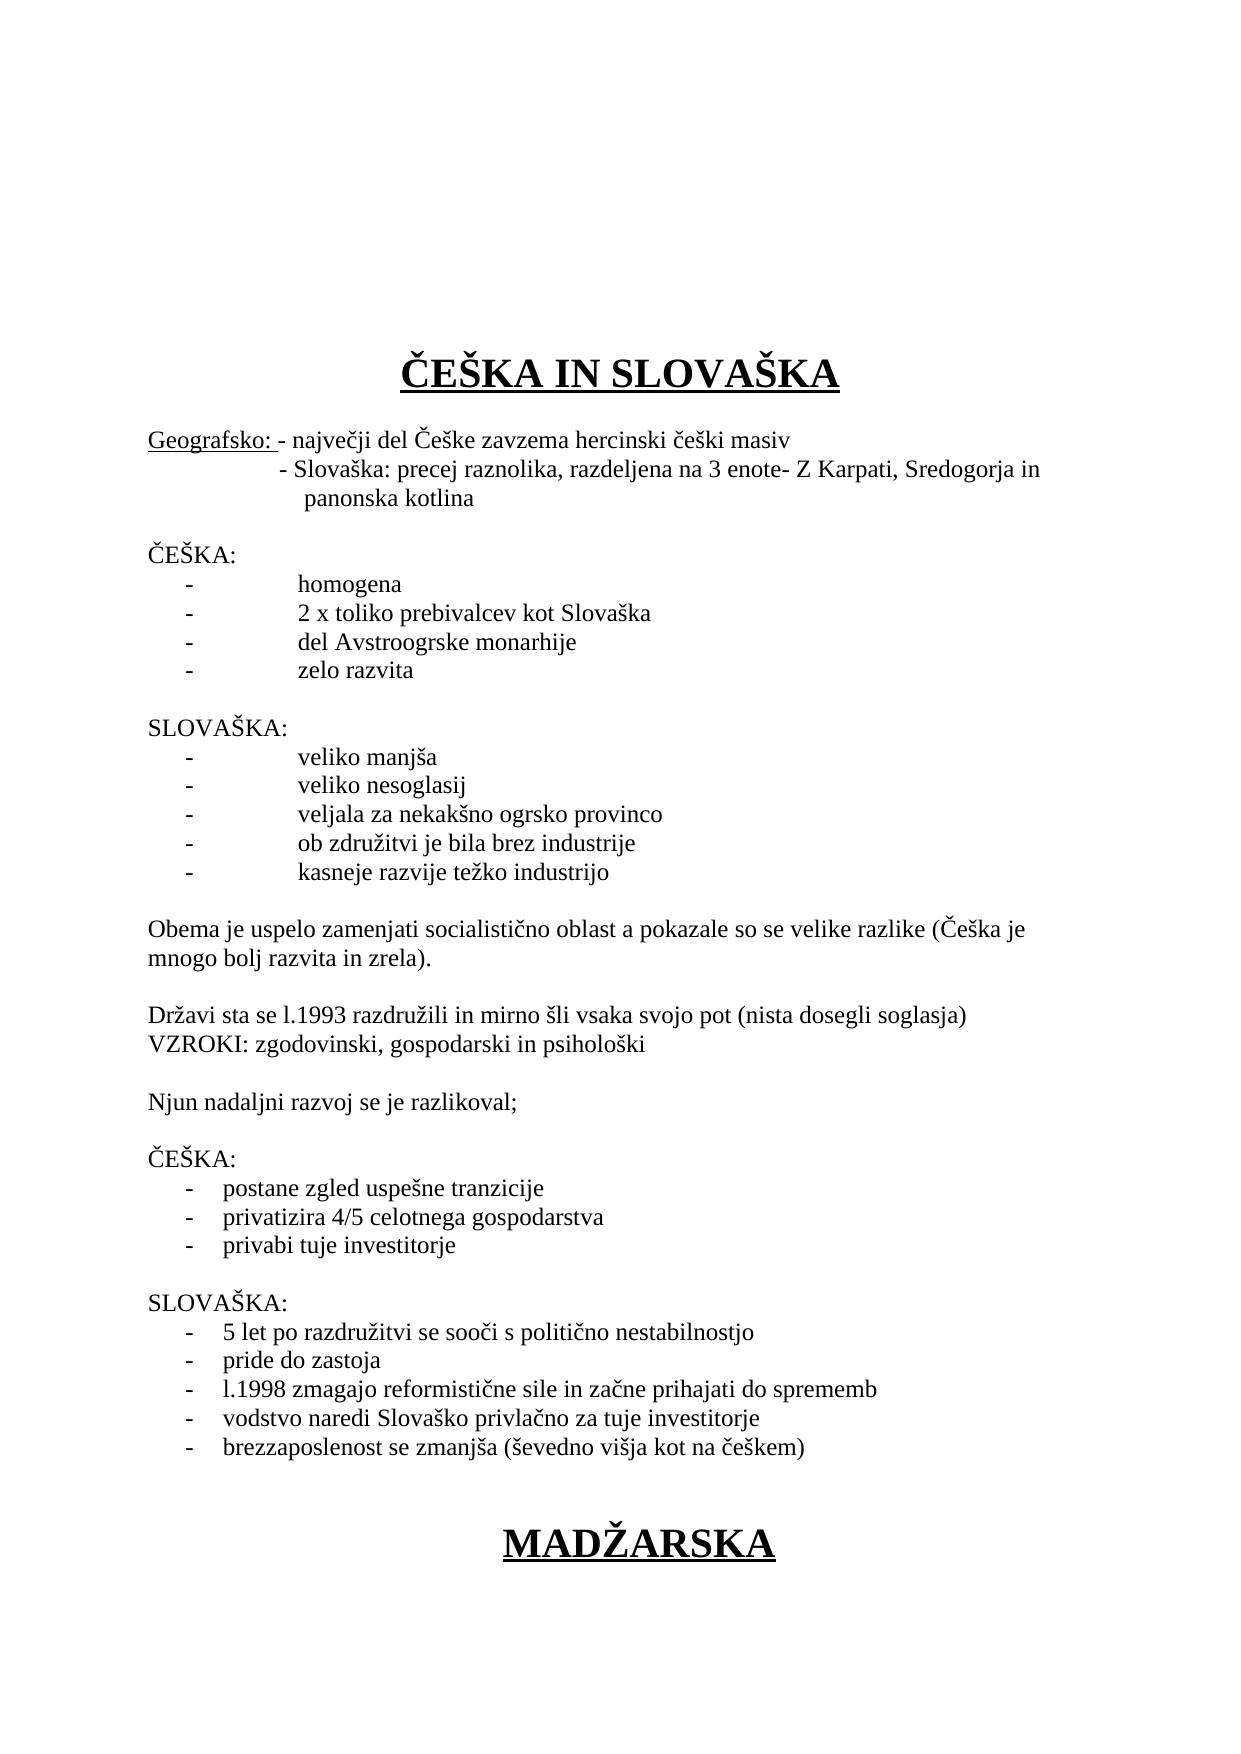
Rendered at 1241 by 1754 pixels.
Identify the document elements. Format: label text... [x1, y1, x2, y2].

text ČEŠKA: [148, 1144, 1093, 1173]
list privatizira 4/5 celotnega gospodarstva [185, 1202, 1093, 1231]
list l.1998 zmagajo reformistične sile in začne prihajati do sprememb [185, 1374, 1093, 1403]
list veljala za nekakšno ogrsko provinco [185, 799, 1093, 828]
list ob združitvi je bila brez industrije [185, 828, 1093, 857]
list 5 let po razdružitvi se sooči s politično nestabilnostjo [185, 1317, 1093, 1346]
list vodstvo naredi Slovaško privlačno za tuje investitorje [185, 1403, 1093, 1432]
list postane zgled uspešne tranzicije [185, 1173, 1093, 1202]
text MADŽARSKA [185, 1518, 1093, 1566]
text VZROKI: zgodovinski, gospodarski in psihološki [148, 1029, 1093, 1058]
list pride do zastoja [185, 1346, 1093, 1374]
list homogena [185, 569, 1093, 598]
text panonska kotlina [260, 483, 1093, 512]
list veliko manjša [185, 742, 1093, 771]
text SLOVAŠKA: [148, 713, 1093, 742]
list brezzaposlenost se zmanjša (ševedno višja kot na češkem) [185, 1432, 1093, 1461]
list privabi tuje investitorje [185, 1231, 1093, 1259]
text - Slovaška: precej raznolika, razdeljena na 3 enote- Z Karpati, Sredogorja in [260, 454, 1093, 483]
text ČEŠKA IN SLOVAŠKA [148, 349, 1093, 397]
list del Avstroogrske monarhije [185, 627, 1093, 656]
text Geografsko: - največji del Češke zavzema hercinski češki masiv [148, 426, 1093, 454]
text Državi sta se l.1993 razdružili in mirno šli vsaka svojo pot (nista dosegli soglasja) [148, 1001, 1093, 1029]
list kasneje razvije težko industrijo [185, 857, 1093, 886]
list zelo razvita [185, 656, 1093, 684]
list 2 x toliko prebivalcev kot Slovaška [185, 598, 1093, 627]
text Njun nadaljni razvoj se je razlikoval; [148, 1087, 1093, 1116]
text SLOVAŠKA: [148, 1288, 1093, 1317]
list veliko nesoglasij [185, 771, 1093, 799]
text ČEŠKA: [148, 541, 1093, 569]
text Obema je uspelo zamenjati socialistično oblast a pokazale so se velike razlike (Češka je mnogo bolj razvita in zrela). [148, 914, 1093, 972]
